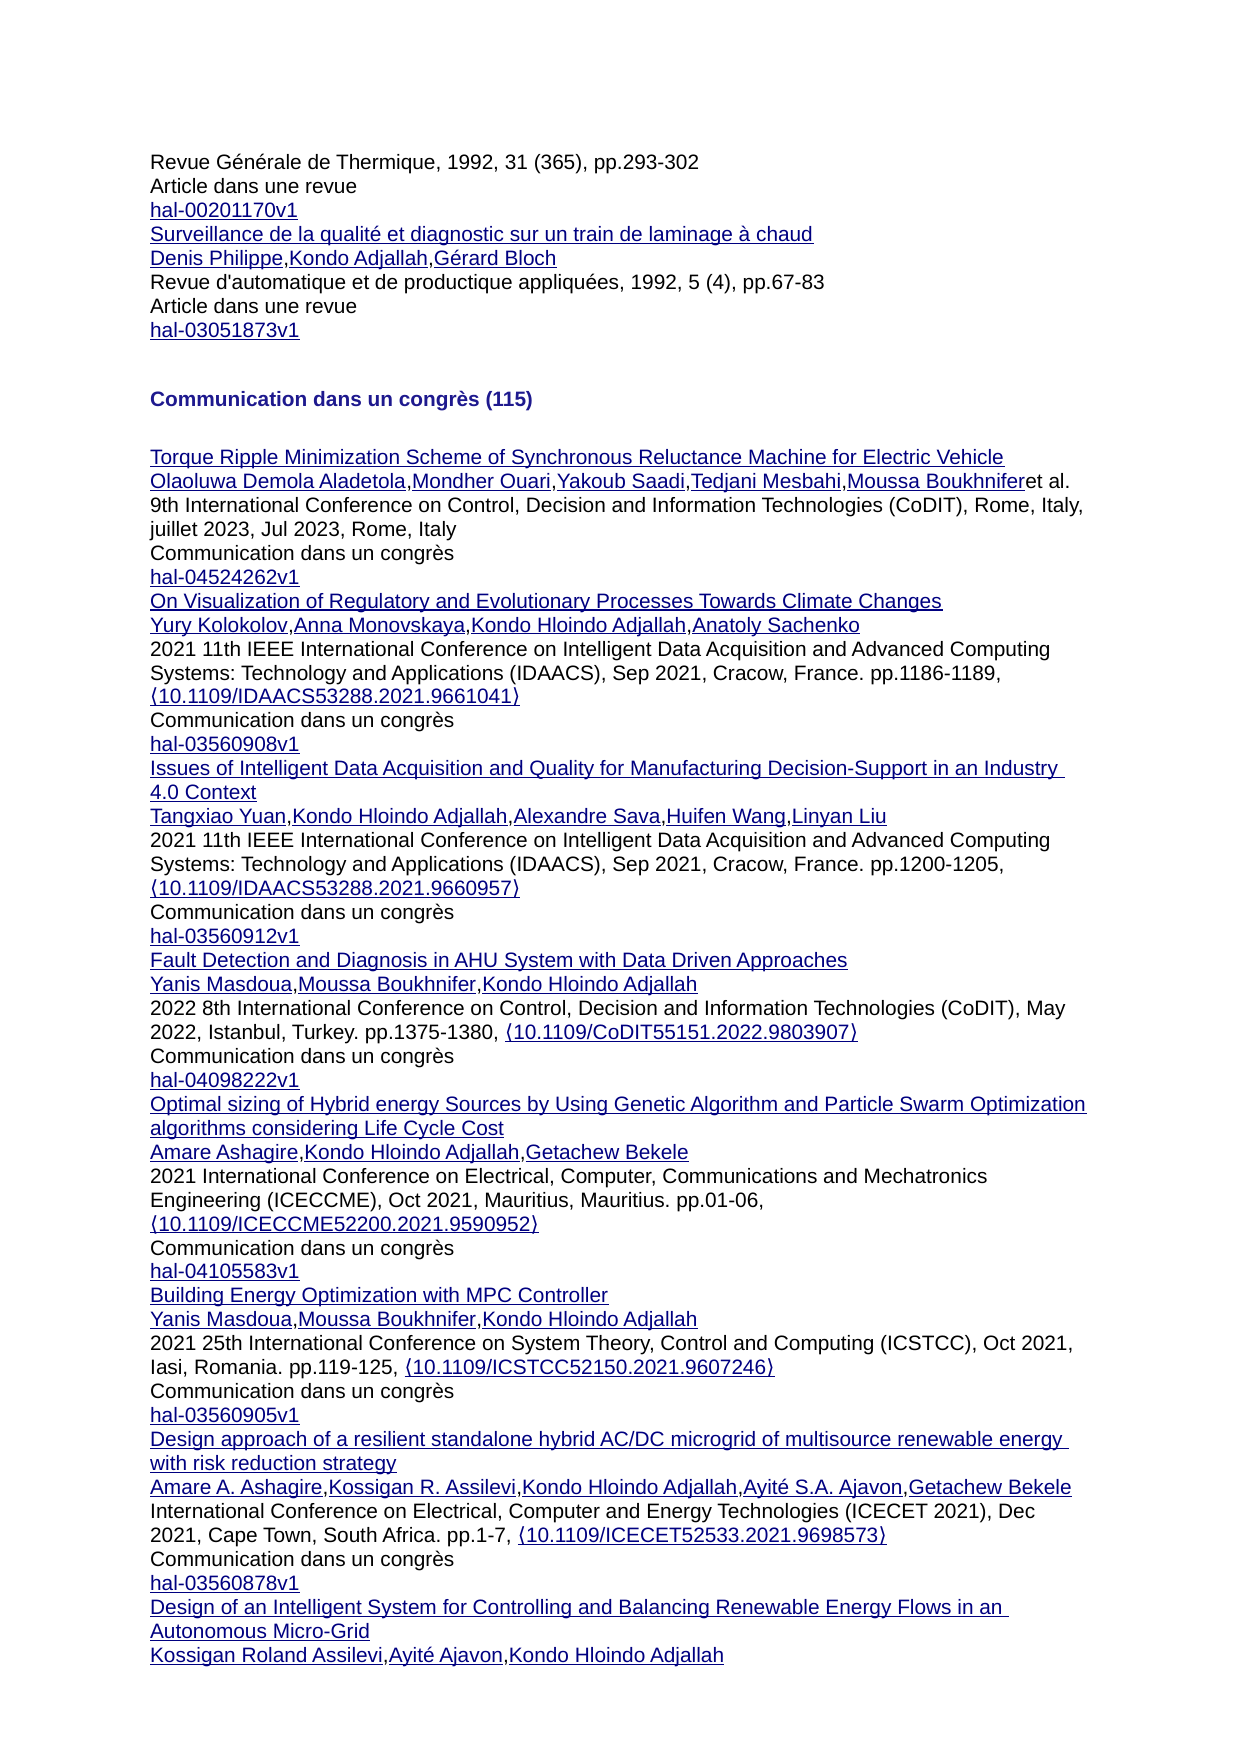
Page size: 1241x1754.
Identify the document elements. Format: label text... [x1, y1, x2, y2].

table_cell Design of an Intelligent System for Controlling and Balancing Renewable Energy Flows in an Autonomous Micro-Grid Kossigan Roland Assilevi,Ayité Ajavon,Kondo Hloindo Adjallah [150, 1595, 1090, 1667]
table_cell Building Energy Optimization with MPC Controller Yanis Masdoua,Moussa Boukhnifer,Kondo Hloindo Adjallah 2021 25th International Conference on System Theory, Control and Computing (ICSTCC), Oct 2021, Iasi, Romania. pp.119-125, ⟨10.1109/ICSTCC52150.2021.9607246⟩ Communication dans un congrès hal-03560905v1 [150, 1283, 1090, 1427]
table_cell Issues of Intelligent Data Acquisition and Quality for Manufacturing Decision-Support in an Industry 4.0 Context Tangxiao Yuan,Kondo Hloindo Adjallah,Alexandre Sava,Huifen Wang,Linyan Liu 2021 11th IEEE International Conference on Intelligent Data Acquisition and Advanced Computing Systems: Technology and Applications (IDAACS), Sep 2021, Cracow, France. pp.1200-1205, ⟨10.1109/IDAACS53288.2021.9660957⟩ Communication dans un congrès hal-03560912v1 [150, 756, 1090, 948]
table_cell Design approach of a resilient standalone hybrid AC/DC microgrid of multisource renewable energy with risk reduction strategy Amare A. Ashagire,Kossigan R. Assilevi,Kondo Hloindo Adjallah,Ayité S.A. Ajavon,Getachew Bekele International Conference on Electrical, Computer and Energy Technologies (ICECET 2021), Dec 2021, Cape Town, South Africa. pp.1-7, ⟨10.1109/ICECET52533.2021.9698573⟩ Communication dans un congrès hal-03560878v1 [150, 1427, 1090, 1595]
subtitle Communication dans un congrès (115) [150, 386, 1090, 410]
table_cell Revue Générale de Thermique, 1992, 31 (365), pp.293-302 Article dans une revue hal-00201170v1 [150, 150, 1090, 222]
table_cell Fault Detection and Diagnosis in AHU System with Data Driven Approaches Yanis Masdoua,Moussa Boukhnifer,Kondo Hloindo Adjallah 2022 8th International Conference on Control, Decision and Information Technologies (CoDIT), May 2022, Istanbul, Turkey. pp.1375-1380, ⟨10.1109/CoDIT55151.2022.9803907⟩ Communication dans un congrès hal-04098222v1 [150, 948, 1090, 1092]
table_cell Optimal sizing of Hybrid energy Sources by Using Genetic Algorithm and Particle Swarm Optimization algorithms considering Life Cycle Cost Amare Ashagire,Kondo Hloindo Adjallah,Getachew Bekele 2021 International Conference on Electrical, Computer, Communications and Mechatronics Engineering (ICECCME), Oct 2021, Mauritius, Mauritius. pp.01-06, ⟨10.1109/ICECCME52200.2021.9590952⟩ Communication dans un congrès hal-04105583v1 [150, 1092, 1090, 1283]
table_header Torque Ripple Minimization Scheme of Synchronous Reluctance Machine for Electric Vehicle Olaoluwa Demola Aladetola,Mondher Ouari,Yakoub Saadi,Tedjani Mesbahi,Moussa Boukhniferet al. 9th International Conference on Control, Decision and Information Technologies (CoDIT), Rome, Italy, juillet 2023, Jul 2023, Rome, Italy Communication dans un congrès hal-04524262v1 [150, 445, 1090, 588]
table_cell Surveillance de la qualité et diagnostic sur un train de laminage à chaud Denis Philippe,Kondo Adjallah,Gérard Bloch Revue d'automatique et de productique appliquées, 1992, 5 (4), pp.67-83 Article dans une revue hal-03051873v1 [150, 222, 1090, 342]
table_cell On Visualization of Regulatory and Evolutionary Processes Towards Climate Changes Yury Kolokolov,Anna Monovskaya,Kondo Hloindo Adjallah,Anatoly Sachenko 2021 11th IEEE International Conference on Intelligent Data Acquisition and Advanced Computing Systems: Technology and Applications (IDAACS), Sep 2021, Cracow, France. pp.1186-1189, ⟨10.1109/IDAACS53288.2021.9661041⟩ Communication dans un congrès hal-03560908v1 [150, 589, 1090, 756]
